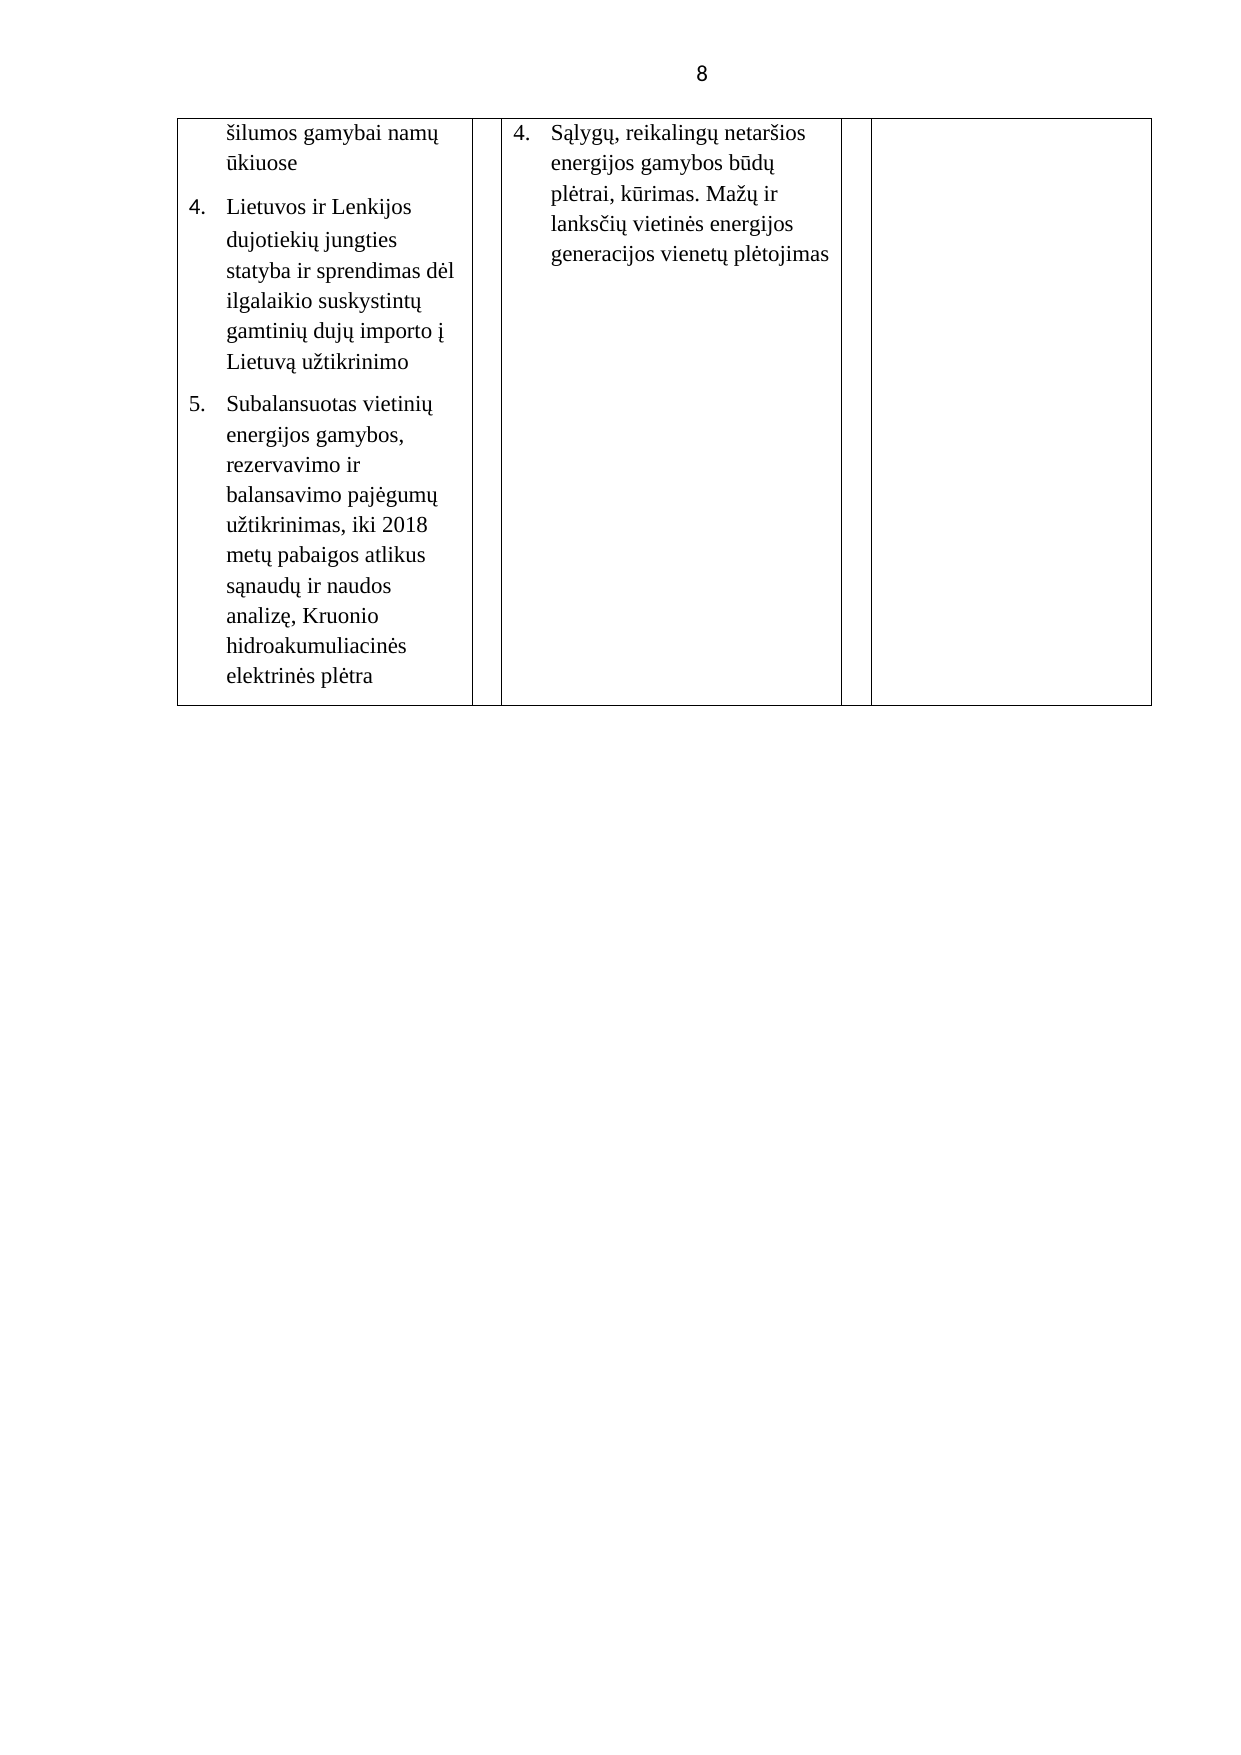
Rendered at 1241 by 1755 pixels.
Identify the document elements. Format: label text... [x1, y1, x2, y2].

table_cell šilumos gamybai namų ūkiuose Lietuvos ir Lenkijos dujotiekių jungties statyba ir sprendimas dėl ilgalaikio suskystintų gamtinių dujų importo į Lietuvą užtikrinimo Subalansuotas vietinių energijos gamybos, rezervavimo ir balansavimo pajėgumų užtikrinimas, iki 2018 metų pabaigos atlikus sąnaudų ir naudos analizę, Kruonio hidroakumuliacinės elektrinės plėtra [178, 119, 472, 705]
table_header [842, 119, 871, 705]
table_header [473, 119, 501, 705]
table_cell [872, 119, 1151, 705]
table_cell Uždaviniai: Energijos vartojimo efektyvumo didinimas (energijos intensyvumas neviršys ES valstybių narių energijos vartojimo vidurkio) Atsinaujinančių energijos išteklių plėtra – didžiausias dėmesys energiją gaminančių vartotojų ir vėjo energetikos plėtrai ir tolesniam atsinaujinančių energijos išteklių naudojimui centralizuotai tiekiamos šilumos gamybai diegiant efektyvią biokuro kogeneraciją ir šilumos gamybai namų ūkiuose Alternatyvių degalų naudojimas ir elektrifikacija transporto sektoriuje Sąlygų, reikalingų netaršios energijos gamybos būdų plėtrai, kūrimas. Mažų ir lanksčių vietinės energijos generacijos vienetų plėtojimas [502, 119, 841, 705]
